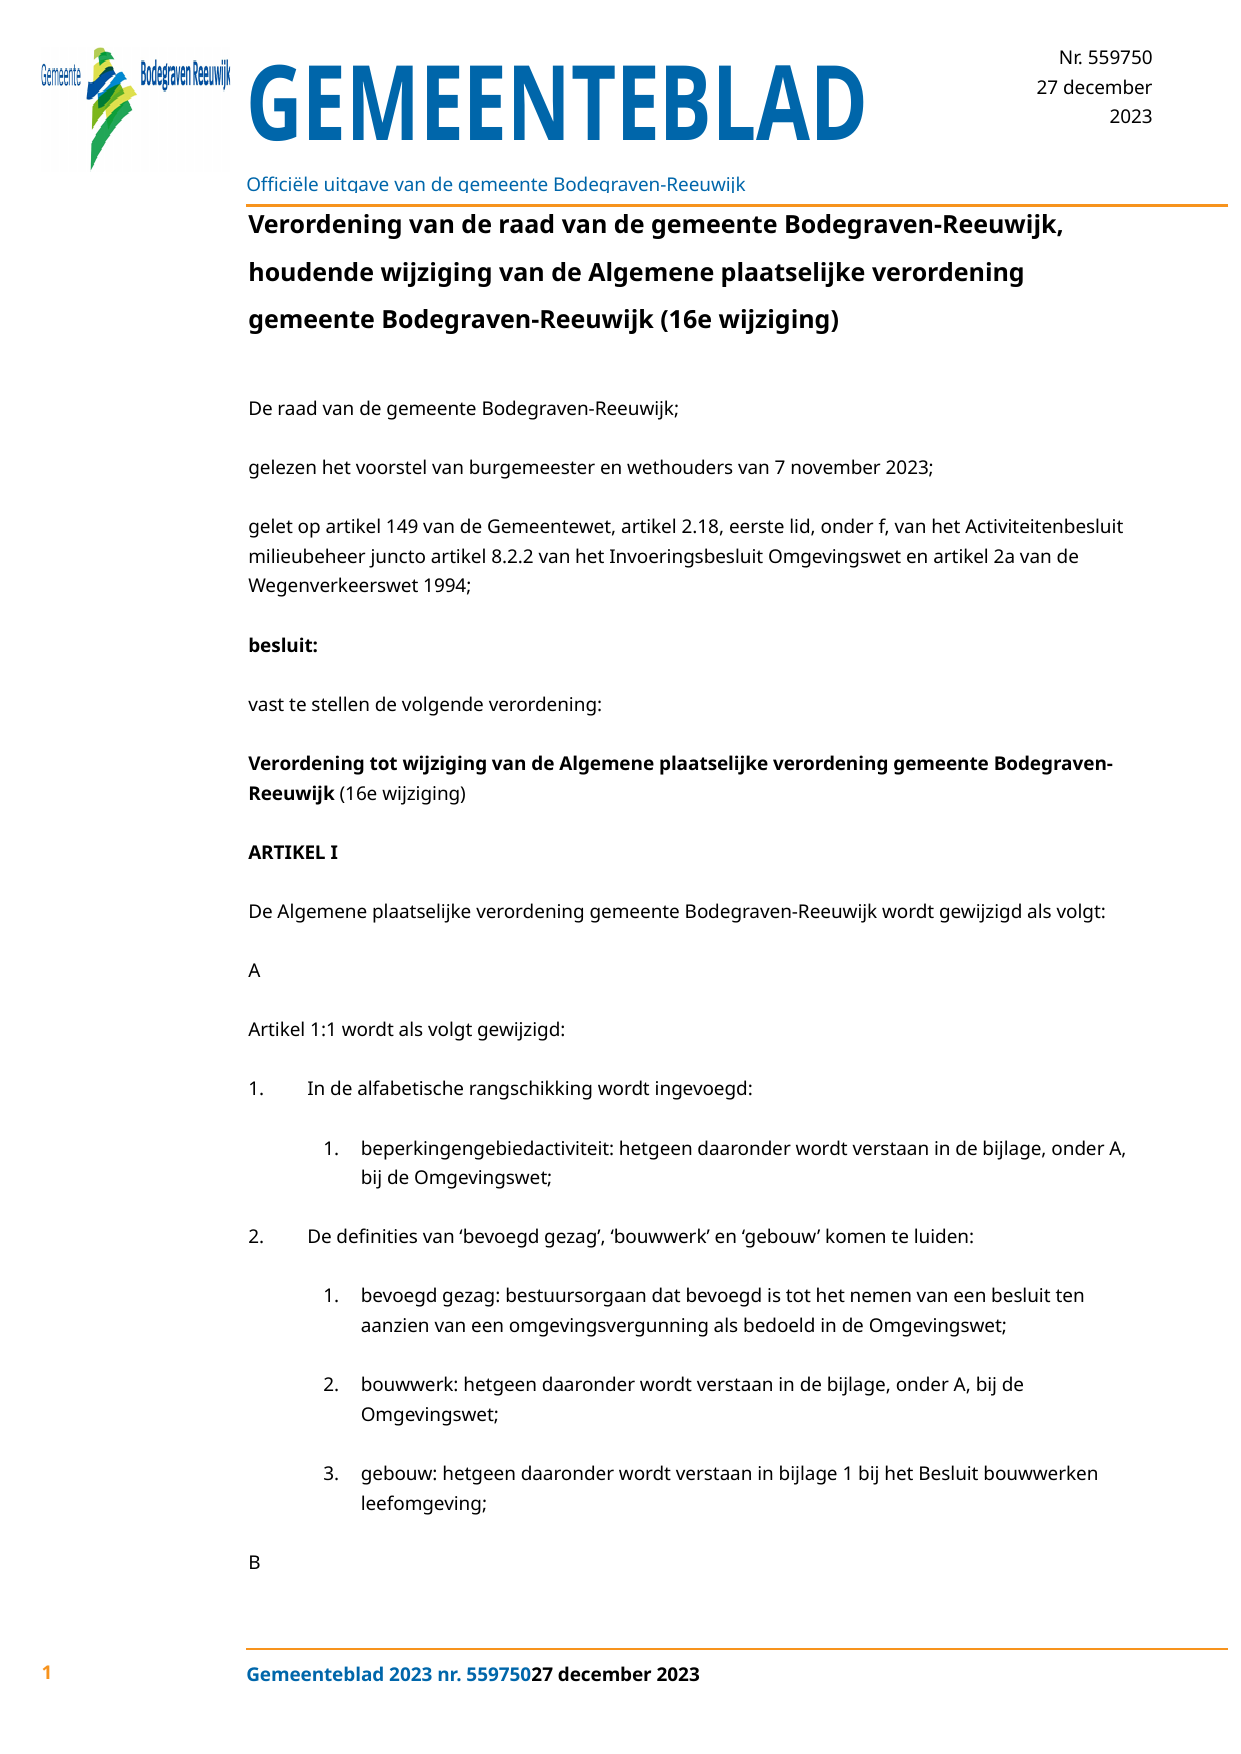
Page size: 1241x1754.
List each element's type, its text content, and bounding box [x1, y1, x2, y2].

picture [41, 47, 231, 172]
text B [248, 1549, 1152, 1574]
list bevoegd gezag: bestuursorgaan dat bevoegd is tot het nemen van een besluit ten aanzien van een omgevingsvergunning als bedoeld in de Omgevingswet; [323, 1283, 1152, 1338]
list gebouw: hetgeen daaronder wordt verstaan in bijlage 1 bij het Besluit bouwwerken leefomgeving; [323, 1460, 1152, 1515]
text De Algemene plaatselijke verordening gemeente Bodegraven-Reeuwijk wordt gewijzigd als volgt: [248, 898, 1152, 924]
text vast te stellen de volgende verordening: [248, 691, 1152, 717]
text gelezen het voorstel van burgemeester en wethouders van 7 november 2023; [248, 454, 1152, 480]
text Verordening van de raad van de gemeente Bodegraven-Reeuwijk, houdende wijziging van de Algemene plaatselijke verordening gemeente Bodegraven-Reeuwijk (16e wijziging) [248, 207, 1152, 336]
text besluit: [248, 632, 1152, 657]
list De definities van ‘bevoegd gezag’, ‘bouwwerk’ en ‘gebouw’ komen te luiden: [248, 1223, 1152, 1249]
list In de alfabetische rangschikking wordt ingevoegd: [248, 1076, 1152, 1101]
text Artikel 1:1 wordt als volgt gewijzigd: [248, 1016, 1152, 1042]
text A [248, 957, 1152, 983]
list beperkingengebiedactiviteit: hetgeen daaronder wordt verstaan in de bijlage, onder A, bij de Omgevingswet; [323, 1135, 1152, 1190]
text De raad van de gemeente Bodegraven-Reeuwijk; [248, 395, 1152, 421]
text gelet op artikel 149 van de Gemeentewet, artikel 2.18, eerste lid, onder f, van het Activiteitenbesluit milieubeheer juncto artikel 8.2.2 van het Invoeringsbesluit Omgevingswet en artikel 2a van de Wegenverkeerswet 1994; [248, 513, 1152, 598]
text ARTIKEL I [248, 839, 1152, 864]
list bouwwerk: hetgeen daaronder wordt verstaan in de bijlage, onder A, bij de Omgevingswet; [323, 1371, 1152, 1427]
text Verordening tot wijziging van de Algemene plaatselijke verordening gemeente Bodegraven-Reeuwijk (16e wijziging) [248, 750, 1152, 805]
